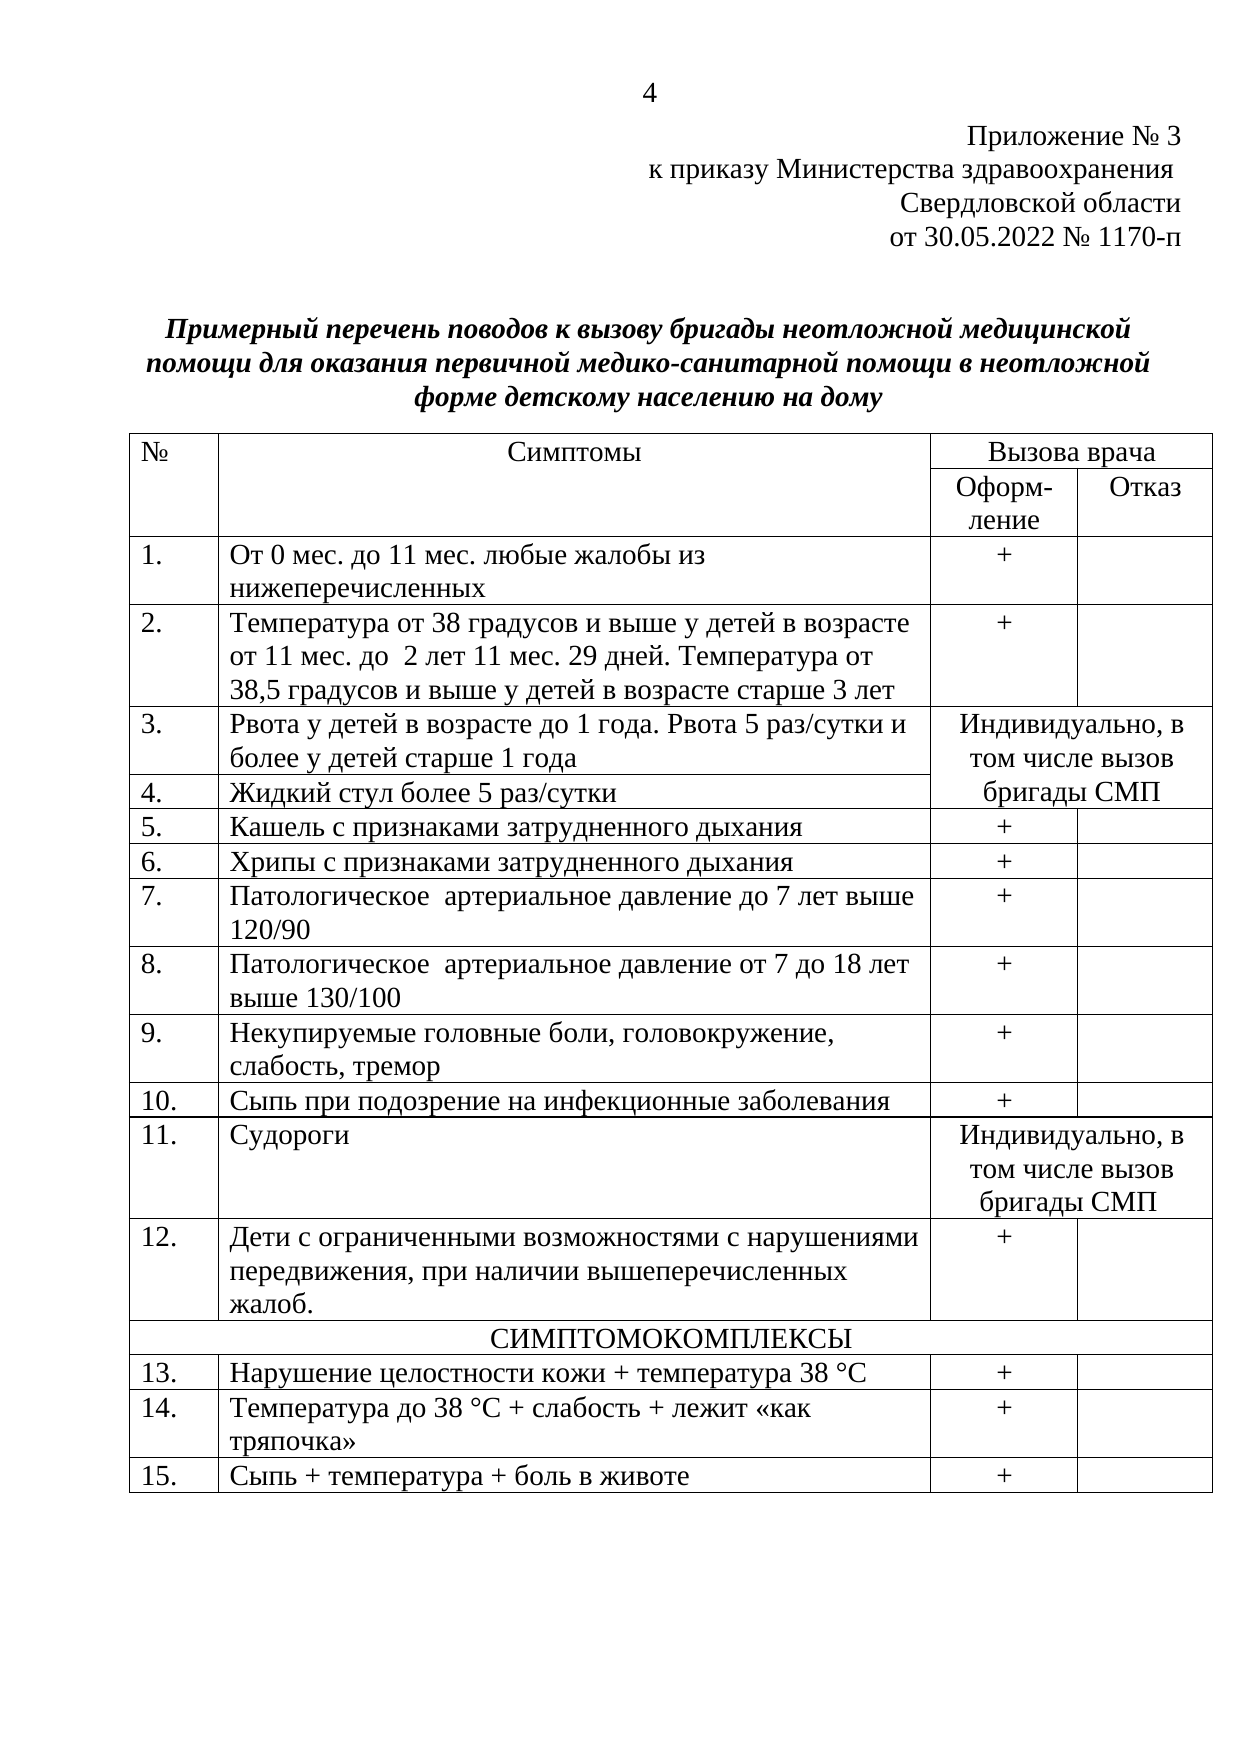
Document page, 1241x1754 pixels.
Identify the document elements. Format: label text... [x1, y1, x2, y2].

table_cell + [931, 879, 1077, 946]
table_cell [1213, 808, 1217, 843]
table_cell [1213, 1014, 1217, 1082]
table_cell [1078, 809, 1212, 843]
table_cell [1213, 1457, 1217, 1492]
table_cell 11. [130, 1118, 218, 1218]
table_cell [1078, 537, 1212, 604]
text Примерный перечень поводов к вызову бригады неотложной медицинской помощи для оказания первичной медико-санитарной помощи в неотложной форме детскому населению на дому [118, 312, 1181, 412]
table_cell [1078, 1219, 1212, 1320]
table_cell Жидкий стул более 5 раз/сутки [219, 775, 930, 808]
table_cell + [931, 1355, 1077, 1389]
table_cell [1213, 774, 1217, 808]
table_cell 5. [130, 809, 218, 843]
table_cell + [931, 1083, 1077, 1116]
table_cell 7. [130, 879, 218, 946]
table_cell [1213, 1320, 1217, 1354]
table_cell + [931, 537, 1077, 604]
table_cell Температура до 38 °C + слабость + лежит «как тряпочка» [219, 1390, 930, 1457]
table_cell + [931, 844, 1077, 877]
table_cell Некупируемые головные боли, головокружение, слабость, тремор [219, 1015, 930, 1082]
table_cell [1213, 1389, 1217, 1457]
table_cell 1. [130, 537, 218, 604]
table_cell Отказ [1078, 469, 1212, 536]
table_header [1213, 433, 1217, 468]
table_cell [1078, 1458, 1212, 1492]
table_cell 6. [130, 844, 218, 877]
table_cell + [931, 809, 1077, 843]
table_cell 13. [130, 1355, 218, 1389]
table_cell [1213, 1218, 1217, 1320]
table_header Симптомы [219, 434, 930, 536]
table_cell Рвота у детей в возрасте до 1 года. Рвота 5 раз/сутки и более у детей старше 1 года [219, 707, 930, 774]
table_cell Кашель с признаками затрудненного дыхания [219, 809, 930, 843]
table_cell [1213, 1116, 1217, 1218]
table_cell [1213, 843, 1217, 877]
table_cell Температура от 38 градусов и выше у детей в возрасте от 11 мес. до 2 лет 11 мес. 29 дней. Температура от 38,5 градусов и выше у детей в возрасте старше 3 лет [219, 605, 930, 706]
table_cell [1078, 605, 1212, 706]
table_cell СИМПТОМОКОМПЛЕКСЫ [130, 1321, 1212, 1354]
table_cell + [931, 605, 1077, 706]
table_cell 10. [130, 1083, 218, 1116]
table_cell Дети с ограниченными возможностями с нарушениями передвижения, при наличии вышеперечисленных жалоб. [219, 1219, 930, 1320]
table_cell Сыпь + температура + боль в животе [219, 1458, 930, 1492]
table_cell + [931, 1458, 1077, 1492]
table_cell 14. [130, 1390, 218, 1457]
table_cell [1213, 536, 1217, 604]
table_cell [1213, 468, 1217, 536]
table_cell [1078, 879, 1212, 946]
table_header № [130, 434, 218, 536]
table_cell 9. [130, 1015, 218, 1082]
table_cell [1078, 1083, 1212, 1116]
table_cell Хрипы с признаками затрудненного дыхания [219, 844, 930, 877]
table_cell Индивидуально, в том числе вызов бригады СМП [931, 1118, 1212, 1218]
table_cell 8. [130, 947, 218, 1014]
table_cell [1078, 844, 1212, 877]
table_cell От 0 мес. до 11 мес. любые жалобы из нижеперечисленных [219, 537, 930, 604]
table_cell Судороги [219, 1118, 930, 1218]
table_cell 2. [130, 605, 218, 706]
table_cell [1078, 947, 1212, 1014]
table_cell 12. [130, 1219, 218, 1320]
table_cell 3. [130, 707, 218, 774]
table_cell Сыпь при подозрение на инфекционные заболевания [219, 1083, 930, 1116]
table_cell [1213, 604, 1217, 706]
table_cell + [931, 947, 1077, 1014]
table_cell [1213, 878, 1217, 946]
table_cell + [931, 1015, 1077, 1082]
table_cell [1078, 1355, 1212, 1389]
table_cell + [931, 1219, 1077, 1320]
table_cell [1213, 946, 1217, 1014]
table_cell [1213, 1354, 1217, 1389]
table_cell 15. [130, 1458, 218, 1492]
text Свердловской области [118, 185, 1181, 219]
text к приказу Министерства здравоохранения [118, 152, 1181, 185]
table_cell 4. [130, 775, 218, 808]
text Приложение № 3 [118, 118, 1181, 152]
table_cell [1078, 1390, 1212, 1457]
table_cell Патологическое артериальное давление до 7 лет выше 120/90 [219, 879, 930, 946]
table_cell + [931, 1390, 1077, 1457]
table_cell [1078, 1015, 1212, 1082]
table_header Вызова врача [931, 434, 1212, 468]
table_cell Оформ-ление [931, 469, 1077, 536]
text от 30.05.2022 № 1170-п [118, 219, 1181, 252]
table_cell Индивидуально, в том числе вызов бригады СМП [931, 707, 1212, 808]
table_cell [1213, 706, 1217, 774]
table_cell [1213, 1082, 1217, 1116]
table_cell Нарушение целостности кожи + температура 38 °C [219, 1355, 930, 1389]
table_cell Патологическое артериальное давление от 7 до 18 лет выше 130/100 [219, 947, 930, 1014]
